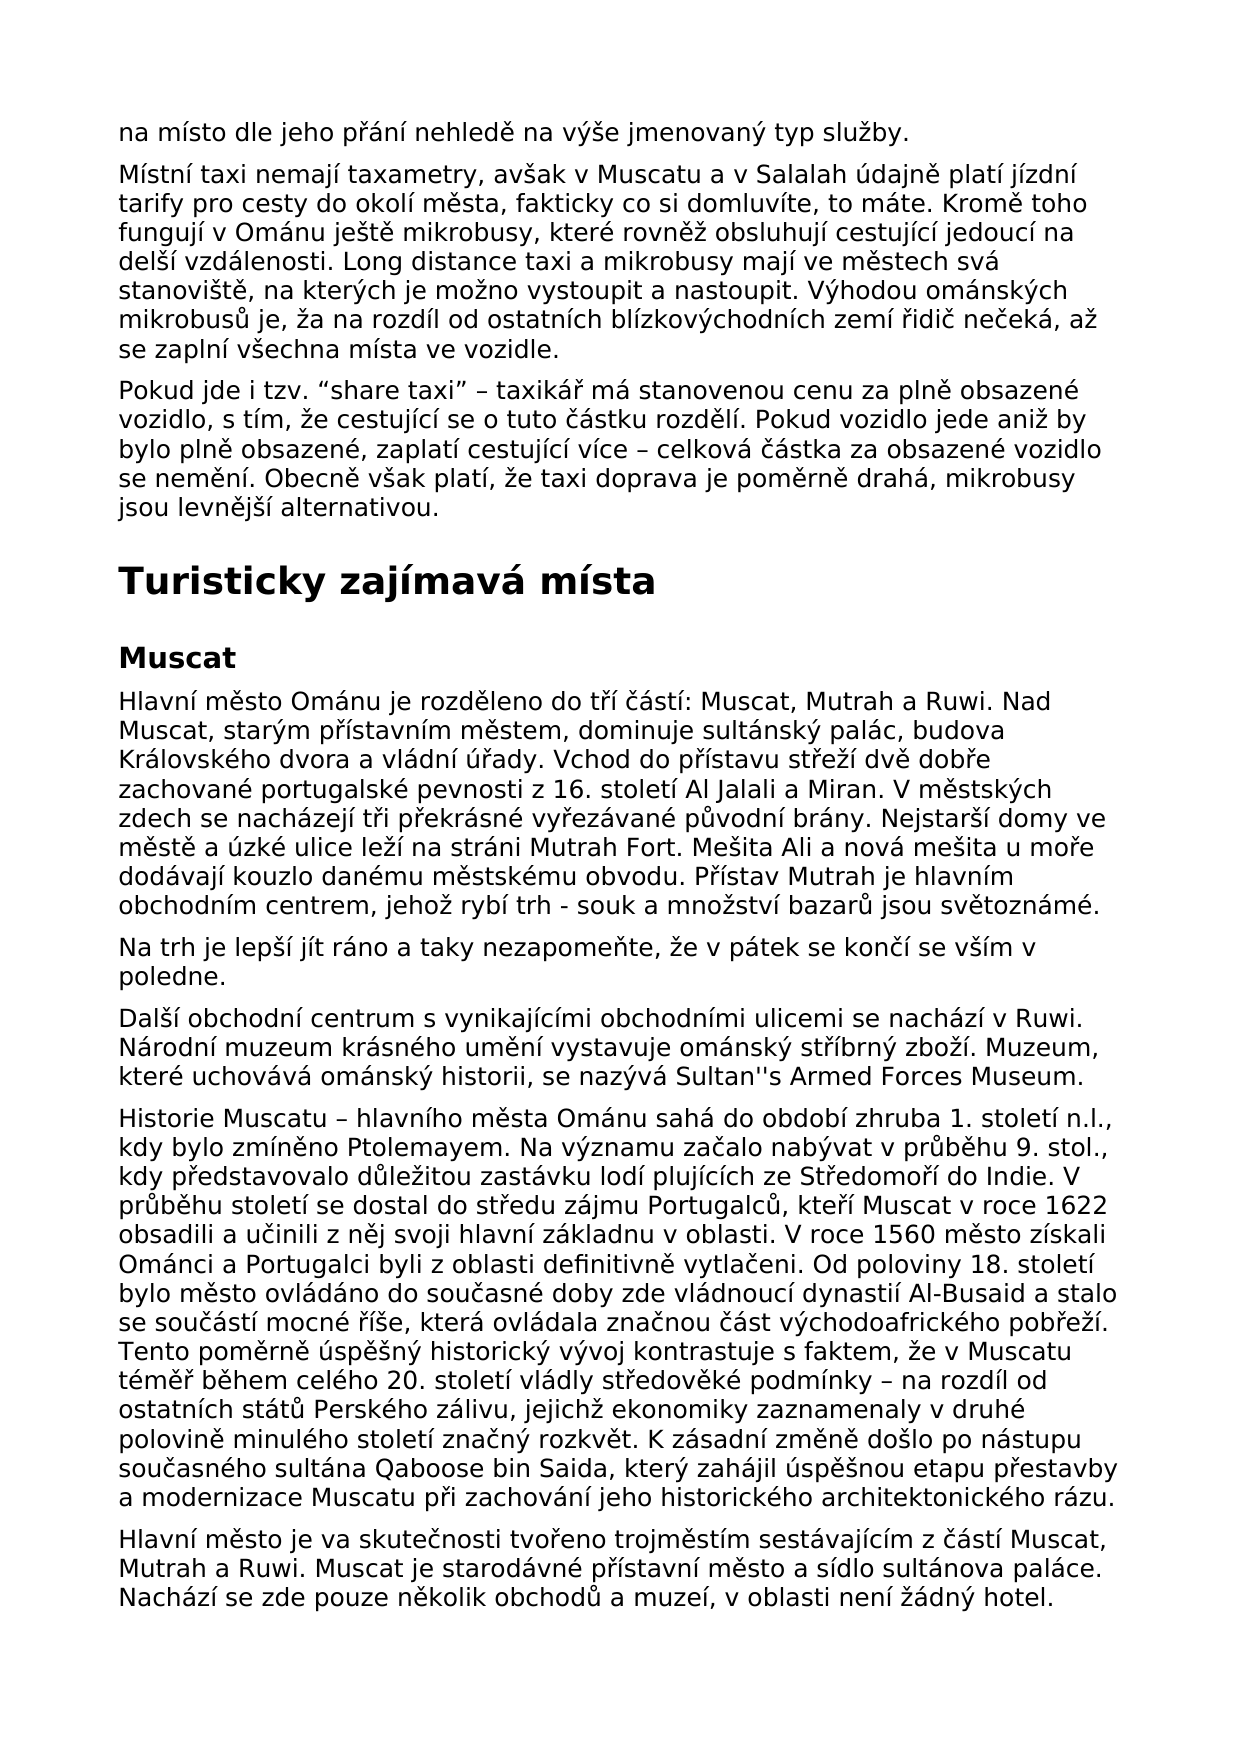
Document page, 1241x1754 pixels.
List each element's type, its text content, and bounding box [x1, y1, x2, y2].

subtitle Muscat [118, 641, 1122, 675]
text Hlavní město Ománu je rozděleno do tří částí: Muscat, Mutrah a Ruwi. Nad Muscat, starým přístavním městem, dominuje sultánský palác, budova Královského dvora a vládní úřady. Vchod do přístavu střeží dvě dobře zachované portugalské pevnosti z 16. století Al Jalali a Miran. V městských zdech se nacházejí tři překrásné vyřezávané původní brány. Nejstarší domy ve městě a úzké ulice leží na stráni Mutrah Fort. Mešita Ali a nová mešita u moře dodávají kouzlo danému městskému obvodu. Přístav Mutrah je hlavním obchodním centrem, jehož rybí trh - souk a množství bazarů jsou světoznámé. [118, 687, 1122, 921]
text Hlavní město je va skutečnosti tvořeno trojměstím sestávajícím z částí Muscat, Mutrah a Ruwi. Muscat je starodávné přístavní město a sídlo sultánova paláce. Nachází se zde pouze několik obchodů a muzeí, v oblasti není žádný hotel. [118, 1525, 1122, 1612]
text na místo dle jeho přání nehledě na výše jmenovaný typ služby. [118, 118, 1122, 147]
text Další obchodní centrum s vynikajícími obchodními ulicemi se nachází v Ruwi. Národní muzeum krásného umění vystavuje ománský stříbrný zboží. Muzeum, které uchovává ománský historii, se nazývá Sultan''s Armed Forces Museum. [118, 1004, 1122, 1092]
text Na trh je lepší jít ráno a taky nezapomeňte, že v pátek se končí se vším v poledne. [118, 933, 1122, 992]
subtitle Turisticky zajímavá místa [118, 560, 1122, 603]
text Pokud jde i tzv. “share taxi” – taxikář má stanovenou cenu za plně obsazené vozidlo, s tím, že cestující se o tuto částku rozdělí. Pokud vozidlo jede aniž by bylo plně obsazené, zaplatí cestující více – celková částka za obsazené vozidlo se nemění. Obecně však platí, že taxi doprava je poměrně drahá, mikrobusy jsou levnější alternativou. [118, 376, 1122, 522]
text Historie Muscatu – hlavního města Ománu sahá do období zhruba 1. století n.l., kdy bylo zmíněno Ptolemayem. Na významu začalo nabývat v průběhu 9. stol., kdy představovalo důležitou zastávku lodí plujících ze Středomoří do Indie. V průběhu století se dostal do středu zájmu Portugalců, kteří Muscat v roce 1622 obsadili a učinili z něj svoji hlavní základnu v oblasti. V roce 1560 město získali Ománci a Portugalci byli z oblasti definitivně vytlačeni. Od poloviny 18. století bylo město ovládáno do současné doby zde vládnoucí dynastií Al-Busaid a stalo se součástí mocné říše, která ovládala značnou část východoafrického pobřeží. Tento poměrně úspěšný historický vývoj kontrastuje s faktem, že v Muscatu téměř během celého 20. století vládly středověké podmínky – na rozdíl od ostatních států Perského zálivu, jejichž ekonomiky zaznamenaly v druhé polovině minulého století značný rozkvět. K zásadní změně došlo po nástupu současného sultána Qaboose bin Saida, který zahájil úspěšnou etapu přestavby a modernizace Muscatu při zachování jeho historického architektonického rázu. [118, 1104, 1122, 1512]
text Místní taxi nemají taxametry, avšak v Muscatu a v Salalah údajně platí jízdní tarify pro cesty do okolí města, fakticky co si domluvíte, to máte. Kromě toho fungují v Ománu ještě mikrobusy, které rovněž obsluhují cestující jedoucí na delší vzdálenosti. Long distance taxi a mikrobusy mají ve městech svá stanoviště, na kterých je možno vystoupit a nastoupit. Výhodou ománských mikrobusů je, ža na rozdíl od ostatních blízkovýchodních zemí řidič nečeká, až se zaplní všechna místa ve vozidle. [118, 160, 1122, 364]
